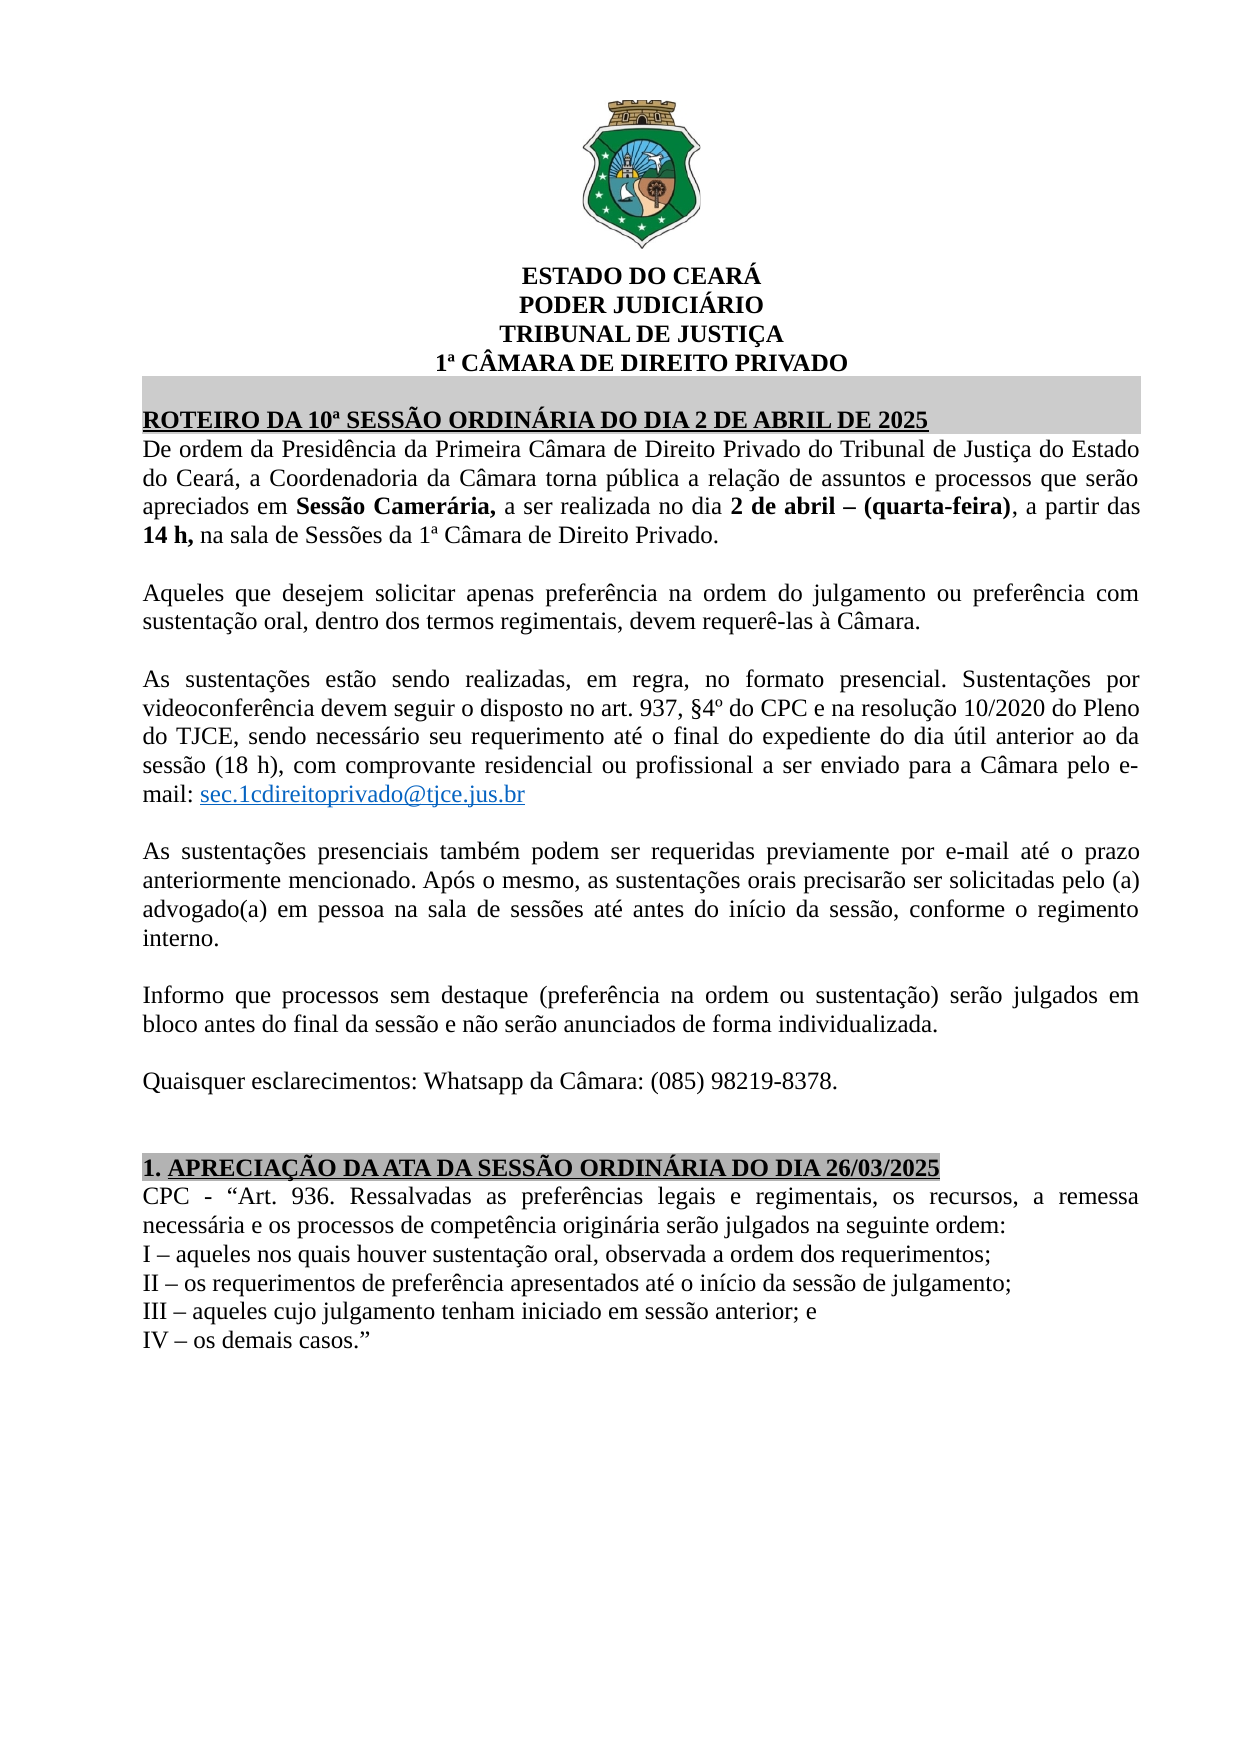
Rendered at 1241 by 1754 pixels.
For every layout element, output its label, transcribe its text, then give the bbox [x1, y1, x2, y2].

text IV – os demais casos.” [142, 1325, 1141, 1354]
text ESTADO DO CEARÁ [142, 261, 1141, 290]
subtitle Aqueles que desejem solicitar apenas preferência na ordem do julgamento ou preferência com sustentação oral, dentro dos termos regimentais, devem requerê-las à Câmara. [142, 578, 1141, 635]
subtitle TRIBUNAL DE JUSTIÇA [142, 319, 1141, 348]
text Informo que processos sem destaque (preferência na ordem ou sustentação) serão julgados em bloco antes do final da sessão e não serão anunciados de forma individualizada. [142, 980, 1141, 1038]
text As sustentações estão sendo realizadas, em regra, no formato presencial. Sustentações por videoconferência devem seguir o disposto no art. 937, §4º do CPC e na resolução 10/2020 do Pleno do TJCE, sendo necessário seu requerimento até o final do expediente do dia útil anterior ao da sessão (18 h), com comprovante residencial ou profissional a ser enviado para a Câmara pelo e-mail: sec.1cdireitoprivado@tjce.jus.br [142, 664, 1141, 808]
text PODER JUDICIÁRIO [142, 290, 1141, 319]
text I – aqueles nos quais houver sustentação oral, observada a ordem dos requerimentos; [142, 1239, 1141, 1268]
text De ordem da Presidência da Primeira Câmara de Direito Privado do Tribunal de Justiça do Estado do Ceará, a Coordenadoria da Câmara torna pública a relação de assuntos e processos que serão apreciados em Sessão Camerária, a ser realizada no dia 2 de abril – (quarta-feira), a partir das 14 h, na sala de Sessões da 1ª Câmara de Direito Privado. [142, 434, 1141, 549]
text Quaisquer esclarecimentos: Whatsapp da Câmara: (085) 98219-8378. [142, 1066, 1141, 1095]
text ROTEIRO DA 10ª SESSÃO ORDINÁRIA DO DIA 2 DE ABRIL DE 2025 [142, 405, 1141, 434]
text 1. APRECIAÇÃO DA ATA DA SESSÃO ORDINÁRIA DO DIA 26/03/2025 [142, 1153, 1141, 1181]
subtitle 1ª CÂMARA DE DIREITO PRIVADO [142, 348, 1141, 376]
text CPC - “Art. 936. Ressalvadas as preferências legais e regimentais, os recursos, a remessa necessária e os processos de competência originária serão julgados na seguinte ordem: [142, 1181, 1141, 1239]
picture [582, 100, 701, 249]
text II – os requerimentos de preferência apresentados até o início da sessão de julgamento; [142, 1268, 1141, 1296]
text III – aqueles cujo julgamento tenham iniciado em sessão anterior; e [142, 1296, 1141, 1325]
text As sustentações presenciais também podem ser requeridas previamente por e-mail até o prazo anteriormente mencionado. Após o mesmo, as sustentações orais precisarão ser solicitadas pelo (a) advogado(a) em pessoa na sala de sessões até antes do início da sessão, conforme o regimento interno. [142, 836, 1141, 951]
